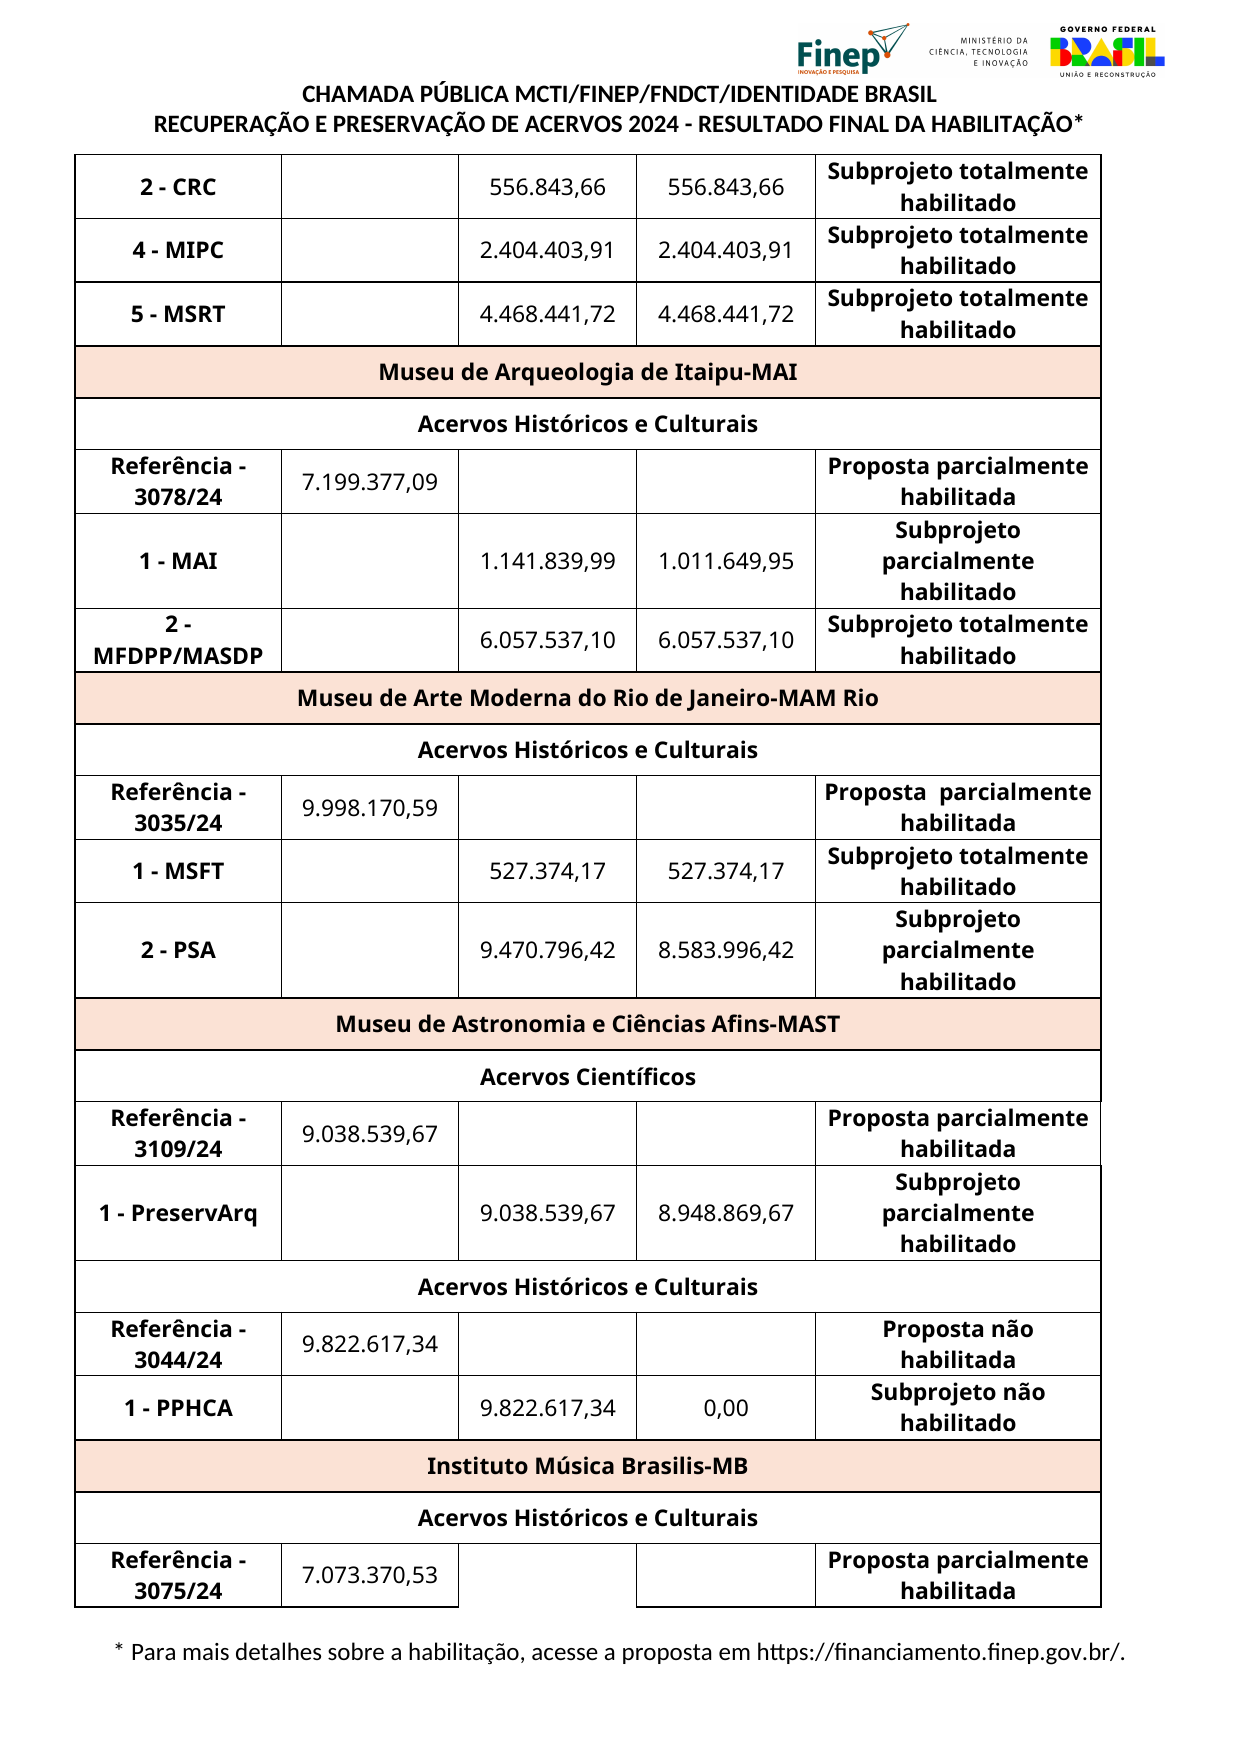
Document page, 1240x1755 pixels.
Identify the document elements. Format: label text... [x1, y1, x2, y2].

table_cell 5 - MSRT [76, 283, 281, 345]
table_cell 2 - MFDPP/MASDP [76, 609, 281, 671]
table_cell Subprojeto totalmente habilitado [816, 155, 1100, 218]
table_cell 9.998.170,59 [282, 776, 458, 839]
table_cell Subprojeto parcialmente habilitado [816, 514, 1100, 607]
table_cell Referência -3078/24 [76, 450, 281, 513]
table_cell Proposta parcialmente habilitada [816, 1544, 1100, 1606]
table_cell 9.822.617,34 [459, 1376, 636, 1439]
table_cell [459, 1102, 636, 1165]
table_cell Subprojeto totalmente habilitado [816, 283, 1100, 345]
table_cell [282, 155, 458, 218]
table_cell 1 - PreservArq [76, 1166, 281, 1259]
table_cell 7.073.370,53 [282, 1544, 458, 1606]
table_cell [459, 1544, 636, 1606]
table_cell 0,00 [637, 1376, 815, 1439]
table_cell 4 - MIPC [76, 219, 281, 281]
table_cell 9.038.539,67 [282, 1102, 458, 1165]
table_cell [637, 450, 815, 513]
table_cell [282, 840, 458, 902]
table_cell [459, 776, 636, 839]
table_cell 556.843,66 [637, 155, 815, 218]
table_cell Proposta parcialmente habilitada [816, 776, 1100, 839]
table_cell 6.057.537,10 [459, 609, 636, 671]
table_cell 8.583.996,42 [637, 903, 815, 997]
table_cell 4.468.441,72 [459, 283, 636, 345]
table_cell Referência - 3075/24 [76, 1544, 281, 1606]
table_cell Acervos Históricos e Culturais [76, 1261, 1100, 1312]
table_cell [459, 1313, 636, 1375]
table_cell 527.374,17 [637, 840, 815, 902]
table_cell Proposta não habilitada [816, 1313, 1100, 1375]
table_cell 527.374,17 [459, 840, 636, 902]
table_cell 1 - MAI [76, 514, 281, 607]
table_cell Referência -3109/24 [76, 1102, 281, 1165]
table_cell 7.199.377,09 [282, 450, 458, 513]
table_cell 2.404.403,91 [637, 219, 815, 281]
table_cell Museu de Arte Moderna do Rio de Janeiro-MAM Rio [76, 673, 1100, 723]
table_cell Referência -3044/24 [76, 1313, 281, 1375]
table_cell Subprojeto totalmente habilitado [816, 219, 1100, 281]
table_cell 1.141.839,99 [459, 514, 636, 607]
table_cell Subprojeto totalmente habilitado [816, 840, 1100, 902]
table_cell [282, 514, 458, 607]
table_cell Acervos Históricos e Culturais [76, 725, 1100, 775]
table_cell [637, 776, 815, 839]
table_cell Subprojeto não habilitado [816, 1376, 1100, 1439]
table_cell [637, 1544, 815, 1606]
table_cell 1.011.649,95 [637, 514, 815, 607]
table_cell Referência -3035/24 [76, 776, 281, 839]
table_cell 9.470.796,42 [459, 903, 636, 997]
table_cell [282, 283, 458, 345]
table_cell Proposta parcialmente habilitada [816, 1102, 1100, 1165]
table_cell Subprojeto totalmente habilitado [816, 609, 1100, 671]
table_cell 2.404.403,91 [459, 219, 636, 281]
table_cell Museu de Arqueologia de Itaipu-MAI [76, 347, 1100, 397]
table_cell 6.057.537,10 [637, 609, 815, 671]
table_cell Instituto Música Brasilis-MB [76, 1441, 1100, 1491]
table_cell [637, 1102, 815, 1165]
table_cell Subprojeto parcialmente habilitado [816, 903, 1100, 997]
table_cell [282, 903, 458, 997]
table_cell 8.948.869,67 [637, 1166, 815, 1259]
table_cell [282, 219, 458, 281]
table_cell Acervos Históricos e Culturais [76, 1493, 1100, 1543]
table_cell 4.468.441,72 [637, 283, 815, 345]
table_cell 556.843,66 [459, 155, 636, 218]
table_cell Proposta parcialmente habilitada [816, 450, 1100, 513]
table_cell [637, 1313, 815, 1375]
table_cell 2 - PSA [76, 903, 281, 997]
table_cell Acervos Históricos e Culturais [76, 399, 1100, 449]
table_cell 9.822.617,34 [282, 1313, 458, 1375]
table_cell [282, 609, 458, 671]
table_cell 2 - CRC [76, 155, 281, 218]
table_cell [282, 1376, 458, 1439]
table_cell Acervos Científicos [76, 1051, 1100, 1101]
table_cell Museu de Astronomia e Ciências Afins-MAST [76, 999, 1100, 1049]
table_cell 1 - MSFT [76, 840, 281, 902]
table_cell Subprojeto parcialmente habilitado [816, 1166, 1100, 1259]
table_cell [282, 1166, 458, 1259]
table_cell 1 - PPHCA [76, 1376, 281, 1439]
table_cell [459, 450, 636, 513]
table_cell 9.038.539,67 [459, 1166, 636, 1259]
